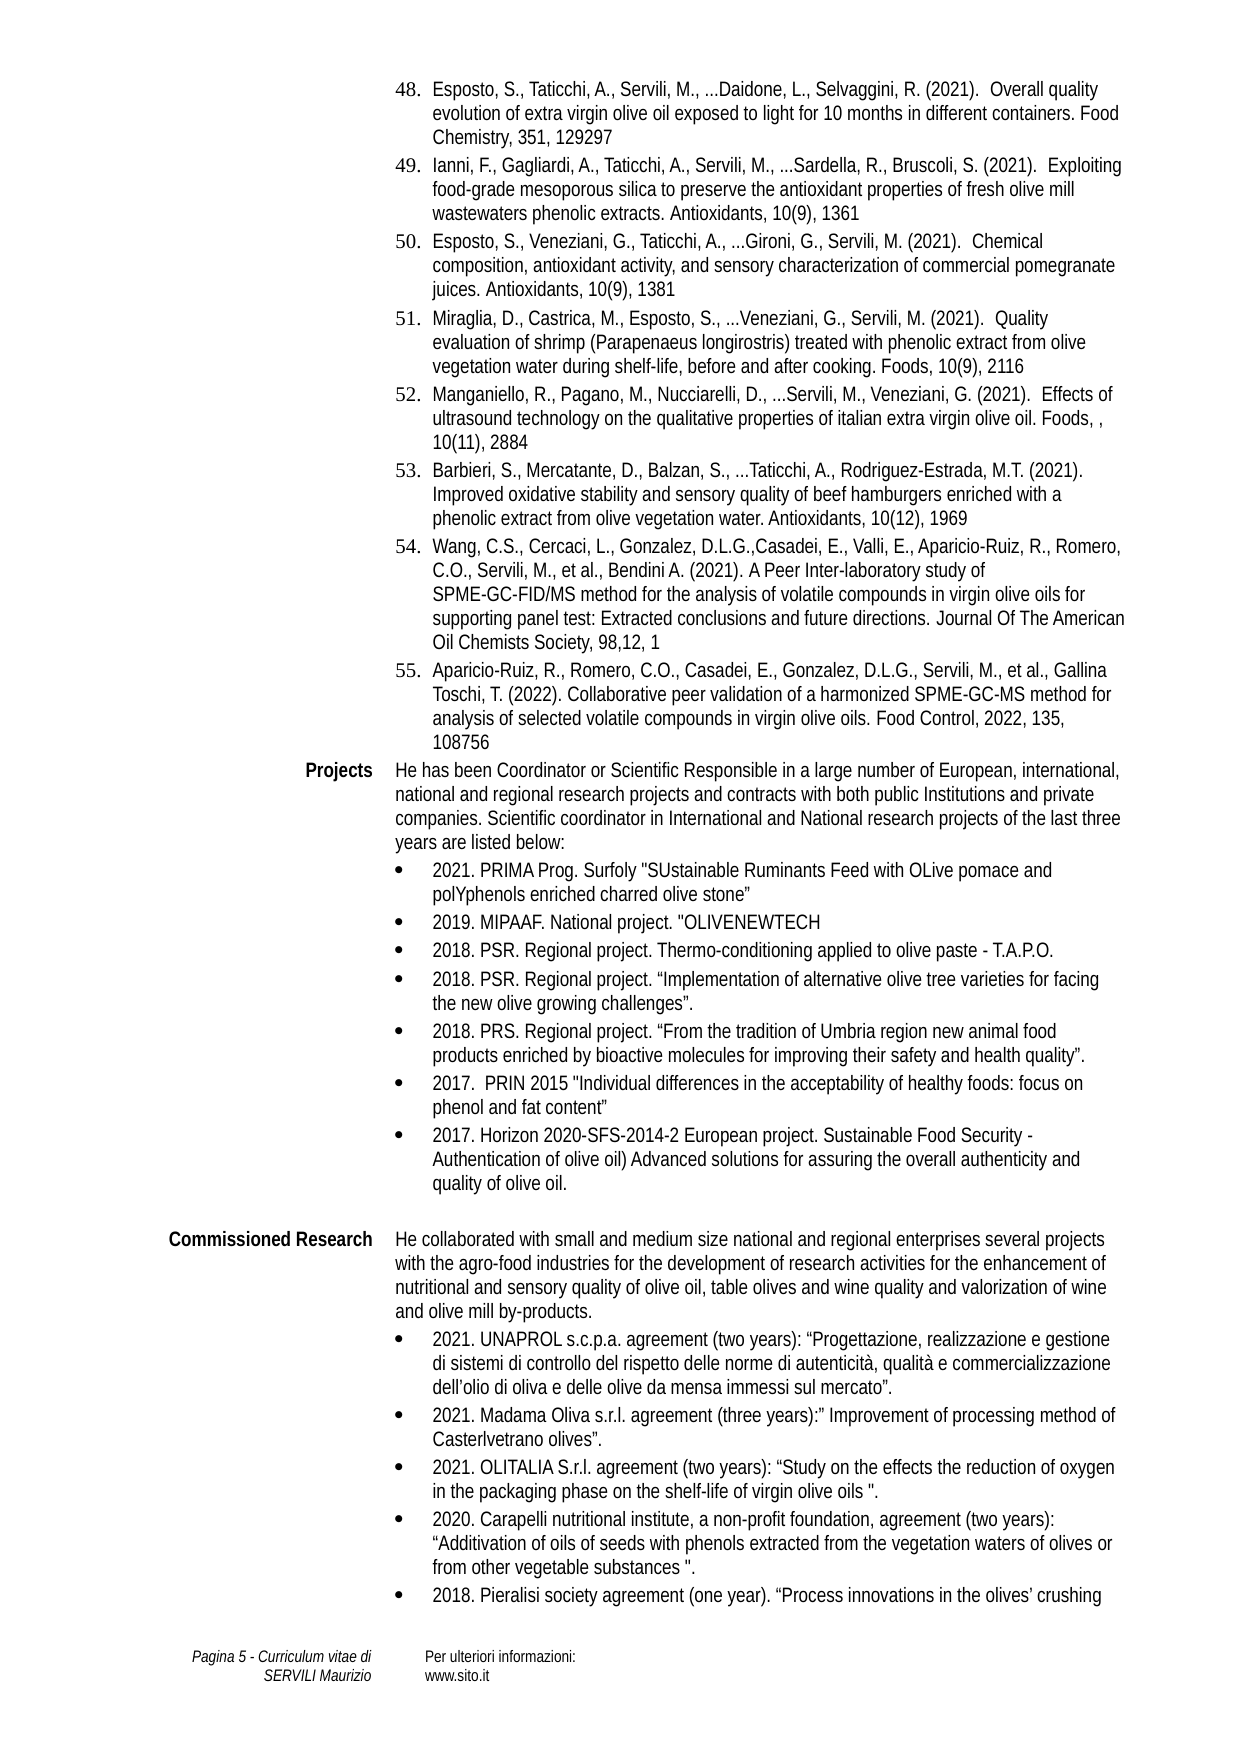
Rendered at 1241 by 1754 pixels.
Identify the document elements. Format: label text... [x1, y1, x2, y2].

table_cell He collaborated with small and medium size national and regional enterprises several projects with the agro-food industries for the development of research activities for the enhancement of nutritional and sensory quality of olive oil, table olives and wine quality and valorization of wine and olive mill by-products. 2021. UNAPROL s.c.p.a. agreement (two years): “Progettazione, realizzazione e gestione di sistemi di controllo del rispetto delle norme di autenticità, qualità e commercializzazione dell’olio di oliva e delle olive da mensa immessi sul mercato”. 2021. Madama Oliva s.r.l. agreement (three years):” Improvement of processing method of Casterlvetrano olives”. 2021. OLITALIA S.r.l. agreement (two years): “Study on the effects the reduction of oxygen in the packaging phase on the shelf-life of virgin olive oils ". 2020. Carapelli nutritional institute, a non-profit foundation, agreement (two years): “Additivation of oils of seeds with phenols extracted from the vegetation waters of olives or from other vegetable substances ". 2018. Pieralisi society agreement (one year). “Process innovations in the olives’ crushing phase and thermal conditioning of the crushing pastes for the improvement of the relative extra virgin olive oil quality”. 2018. Parco Tecnologico 3A-PTA agreement (two years). “Biodiversity”. 2017. Costa d’Oro society agreement (one year). Experimental activity relative on: 1) stabilization of the veiled-cloudy oils by pilot plant application; 2) examination of the process quality applied on the oil storage and bottling implants of the modifications based on the improvement of the product quality and safety 3) improvement of the oil shelf life 2017. ARC_AROMA society agreement (one year). Application of pulsed electronic field (PEF) in olive oil mechanical extraction process: impact in the oil yield and virgin olive oil quality. Second year of activity. 2017. Tetrapak society agreement (two years). Study of the qualitative characteristics and shelf life of extra virgin olive oil stored in glass and multilayer Tetrapak. 2017. Alfalaval society agreement (one year). Definition of the process variables on the new concept extra virgin olive oil extraction implant. Further studies. 2017. Carapelli society agreement (two years). Definition of new extra virgin olive oil quality indexes based on phenolic and aromatic scene. [384, 1225, 1137, 1607]
table_cell He has been author and co-author of more than 345 scientific publications, most of which in peer-review journals (190) (H index:50; Citation index= 9555 (from Scopus)) and book chapters (25) and essays and participation in national and international congress proceedings and conferences in the food technology area, mainly concerning virgin olive oil. Publications of the last five years are listed below: Balzan S., Taticchi A., Cardazzo B., Urbani S., Servili M., Di Lecce G., Zabalza I.B., Rodriguez-Estrada M.T., Novelli E., Fasolato L. (2017). Effect of phenols extracted from a by-product of the oil mill on the shelf-life of raw and cooked fresh pork sausages in the absence of chemical additives. LWT - Food Science and Technology, 85, 89-95. Benmoussa H., Farhat A., Elfalleh W., Di Maio I., Servili M., Romdhane M. (2017). A rapid application to flavor the olive oil with dried Rosmarinus officinalis L. leaves: microwave-assisted maceration. J. Food Process. Preserv., 41 e12885 Branciari R., Galarini R., Giusepponi D., Trabalza-Marinucci M., Forte C., Roila R., Miraglia D., Servili M., Acuti G., Valiani A. (2017). Oxidative status and presence of bioactive compounds in meat from chickens fed polyphenols extracted from olive oil industry waste. Sustainability, 9, 1566. Cirilli M., Caruso G., Gennai C., Urbani S., Frioni E., Ruzzi M., Servili M., Gucci R., Poerio E., Muleo R. (2017). The role of polyphenoloxidase, peroxidase, and β-glucosidase in phenolics accumulation in Olea europaea L. Fruits under different water regimes. Frontiers in Plant Science, 8, art. no. 717 Caruso G., Gucci R., Sifola M.I., Selvaggini R., Urbani S., Esposto S., Taticchi A., Servili M. (2017). Irrigation and fruit canopy position modify oil quality of olive trees (cv. Frantoio). Journal of the Science of Food and Agriculture, 97 (11), 3530-3539. D’Amato R., Proietti P., Onofri A., Regni L., Esposto S., Servili M., et al. (2017). Biofortification (Se): Does it increase the content of phenolic compounds in virgin olive oil (VOO)? PLoS One 12: e0176580. 10.1371/journal.pone.0176580 Esposto S., Taticchi A., Urbani S., Selvaggini R., Veneziani G., Di Maio I., Sordini B., Servili M. (2017). Effect of light exposure on the quality of extra virgin olive oils according to their chemical composition. Food Chemistry, 229, 726-733. Pantano D., Luccarini I., Nardiello, Servili M., Stefani M., Casamenti F. (2017). Oleuropein aglycone and polyphenols from olive mill waste water ameliorate cognitive deficits and neuropathology. British Journal of Clinical Pharmacology, 83, pp. 54–62. Piroddi M., Albini A., Fabiani R., Giovannelli L., Luceri C., Natella F., Rosignoli R., Rossi R., Taticchi A., Servili M., Galli F. (2017). Nutrigenomics of extra-virgin olive oil: A review. Biofactors, 43 (1), 17-41. Taticchi A., Esposto S., Urbani S., Veneziani G., Selvaggini R., Sordini B., Servili M. (2017). Effect of an olive phenolic extract added to the oily phase of a tomato sauce, on the preservation of phenols and carotenoids during domestic cooking. LWT - Food Science and Technology, 84, 572-578. Taticchi A., Bartocci S., Servili M., Di Giovanni S., Pauselli M., Mourvaki E., Zilio DM, Terramoccia S. (2017). Effect on quanti-quality milk and mozzarella cheese characteristics with further increasing the level of dried stoned olive pomace in diet for lactating buffalo. Asian-Australasian Journal of Animal Sciences, 30(11), 1605-1611. Veneziani G., Esposto S., Taticchi A., Urbani S., Selvaggini R., Di Maio I., Sordini B., Servili M. (2017). Cooling treatment of olive paste during the oil processing: Impact on the yield and extra virgin olive oil quality. Food Chemistry, 221, 107-113.31. Djelili-Mamou F., Servili M., Proietti P., Djoudad-Kadji H., Tamendjari A. (2018). Physicochemical characteristics and sensorial profile of two Algerian varietal virgin olive oils (Chemlal and Azeradj) and their blends. Rivista Italiana delle Sostanze Grasse, 95(1), 5-16. Fuccelli R., Rosignoli P., Servili M., (...), Taticchi A., Fabiani R. (2018). Genotoxicity of heterocyclic amines (HCAs) on freshly isolated human peripheral blood mononuclear cells (PBMC) and prevention by phenolic extracts derived from olive, olive oil and olive leaves. Food and Chemical Toxicology, 122, pp. 234-241 Leone A., Romaniello R., Tamborrino A., Urbani S., Servili M., (...), Gambaro, A., Juliano, P. (2018). Application of microwaves and megasound to olive paste in an industrial olive oil extraction plant: Impact on virgin olive oil quality and composition. European Journal of Lipid Science and Technology, 120(1),1700261 Perpetuini G., Caruso G., Urbani S., Schirone M., Esposto S., Ciarrocchi A., Prete R., Garcia-Gonzalez N., Battistelli N., Gucci R., Servili M., Tofalo R., Corsetti A. (2018). Changes in polyphenolic concentrations of table olives (cv. Itrana) produced under different irrigation regimes during spontaneous or inoculated fermentation.Frontiers in Microbiology, 9 (JUN), art. no. 1287. Roila R., Valiani A., Miraglia D., Ranucci D., Forte C., Trabalza-Marinucci M., Servili M., Codini M., Branciari R. (2018). Olive mill wastewater phenolic concentrate as natural antioxidant against lipid-protein oxidative deterioration in chicken meat during storage. Ital J Food Saf., 7(3): 7342. Serra A., Conte G., Giovannetti M., (...), Servili M., Mele M. (2018). Olive pomace in diet limits lipid peroxidation of sausages from Cinta Senese swine. European Journal of Lipid Science and Technology, 120(1),1700236 Servili M., Taticchi A., Esposto S., (...), Di Maio I., Selvaggini R. (2018). Extra virgin olive oil and its co-products: Technologies for facing new sector challenges. Acta Horticulturae, 1199, pp. 449-457 Tsimidou M.Z., Nenadis N., Servili M., García Gonzáles D.L., Gallina Toschi T. (2018). Why Tyrosol Derivatives Have to Be Quantified in the Calculation of “Olive Oil Polyphenols” Content to Support the Health Claim Provisioned in the EC Reg. 432/2012. European Journal of Lipid Science and Technology, 120 (6), art. no. 1800098. Veneziani G., Esposto S., Minnocci A., Taticchi A., Urbani S., Selvaggini R., Sordini B., Sebastiani L., Servili M. (2018). Compositional differences between veiled and filtered virgin olive oils during a simulated shelf life. LWT - Food Science and Technology, 94, 87-95. De Toffoli A., Monteleone E., Bucalossi G., Veneziani G., Fia G., Servili M., (...), Gallina Toschi, T., Dinnella, C. (2019). Sensory and chemical profile of a phenolic extract from olive mill waste waters in plant-base food with varied macro-composition. Food Research International, 119, 236-243 Gucci R., Caruso G., Gennai C., Esposto S., Urbani S., Servili M. (2019). Fruit growth, yield and oil quality changes induced by deficit irrigation at different stages of olive fruit development. Agricultural Water Management, 212, 88-98 Roila R., Valiani A., Ranucci, D., (...), Servili M., Veneziani G., Branciari R. (2019). Antimicrobial efficacy of a polyphenolic extract from olive oil by-product against “Fior di latte” cheese spoilage bacteria. International Journal of Food Microbiology, 295, 49-53 Sordini B., Veneziani G., Servili M., (...),Taticchi A. (2019). A quanti-qualitative study of a phenolic extract as a natural antioxidant in the frying processes. Food Chemistry, 279, 426-434 Taticchi A., Selvaggini R., Esposto S., (...), Veneziani G., Servili M. (2019). Physicochemical characterization of virgin olive oil obtained using an ultrasound-assisted extraction at an industrial scale: Influence of olive maturity index and malaxation time. Food Chemistry, 289, pp. 7-15 Tufariello M., Durante M., Veneziani G., Taticchi A., Servili M., Bleve G., Mita G. (2019). Patè olive cake: Possible exploitation of a by-product for food applications. Frontiers in Nutrition, 6, ISSN: 2296-861X, doi: 10.3389/fnut.2019.00003 Servili M., Veneziani G., Taticchi A., (...), Tamborrino A., Leone A. (2019). Low-frequency, high-power ultrasound treatment at different pressures for olive paste: Effects on olive oil yield and quality. Ultrasonics Sonochemistry, 59,104747 Grossi M., Palagano R., Bendini A., Servili M., (...), García-González D.L., Gallina Toschi T. (2019). Design and in-house validation of a portable system for the determination of free acidity in virgin olive oil. Food Control, 104, 208-216 Durante M., Bleve G., Selvaggini R., (...), Servili M., Mita G. (2019). Bioactive compounds and stability of a typical Italian bakery products “taralli” enriched with fermented olive paste. Molecules, 24 (18),32582019 Veneziani G., Esposto S., Taticchi A., (...), Tomasone R., Servili M. (2019). Extra-virgin olive oil extracted using pulsed electric field technology: Cultivar impact on oil yield and quality. Frontiers in Nutrition, 6,134 Nasuti C., Fedeli D., Bordoni L., Servili M, (...), Selvaggini R., Gabbianelli R. (2019). Anti-inflammatory, anti-arthritic and anti-nociceptive activities of Nigella sativa oil in a rat model of arthritis. Antioxidants, 8(9),342 Caccamo M., Valenti B., Luciano G., (...), Servili M., Pauselli M. (2019). Hazelnut as ingredient in dairy sheep diet: Effect on sensory and volatile profile of cheese. Frontiers in Nutrition, 6,125 Taticchi A., Urbani S., Albi E., Servili M (...), Beccari T., Conte C. (2019). In vitro anti-inflammatory effects of phenolic compounds from Moraiolo virgin olive oil (MVOO) in brain cells via regulating the TLR4/NLRP3 axis. Molecules, 24(24), 4523 Tamborrino A., Urbani S., Servili M., (...), Perone C., Leone A. (2020). Pulsed electric fields for the treatment of olive pastes in the oil extraction process. Applied Sciences (Switzerland), 10(1),114 Famiani F., Farinelli D., Urbani S., (...), Taticchi A., Servili M. (2020). Harvesting system and fruit storage affect basic quality parameters and phenolic and volatile compounds of oils from intensive and super-intensive olive orchards. Scientia Horticulturae, 263,109045 Esposto S., Selvaggini R., Taticchi A., (...), Sordini B., Servili M. (2020). Quality evolution of extra-virgin olive oils according to their chemical composition during 22 months of storage under dark conditions. Food Chemistry, 311,126044 Bucalossi G., Fia G., Dinnella C., (...), Paglierini E., Servili M., Gallina Toschi T., Monteleone E. (2020). Functional and sensory properties of phenolic compounds from unripe grapes in vegetable food prototypes. Food Chemistry, 315,126291 Sdiri W., Dabbou S., Chehab H., Selvaggini R., Servili M., Di Bella G., Mansour H.B. (2020). Quality characteristics and chemical evaluation of Chemlali olive oil produced under dairy wastewater irrigation. Agricultural Water Management, 236,106124 Menchetti L., Taticchi A., Esposto S., Servili M., Ranucci D., Branciari R., Miraglia D. (2020). The influence of phenolic extract from olive vegetation water and storage temperature on the survival of Salmonella Enteritidis inoculated on mayonnaise. LWT, 129, 109648 Branciari R., Galarini R., Miraglia D., Ranucci D., Valiani A., Giusepponi D., Servili M., Acuti G., Pauselli M., Trabalza-Marinucci M. (2020). Dietary supplementation with olive mill wastewater in dairy sheep: Evaluation of cheese characteristics and presence of bioactive molecules. Animals, 10(11), 194 Tamborrino,A., Servili M., Leone A., ..., Perone C., Veneziani G. (2020). Partial de-stoning of olive paste to increase olive oil quality, yield, and sustainability of the olive oil extraction process. European Journal of Lipid Science and Technology, 122(11), 2000129 Tortorella S., Servili M., Toschi T.G., Cruciani G., Camacho J. (2020). Subspace discriminant index to expedite exploration of multi-class omics data. Chemometrics and Intelligent Laboratory Systems, 206, 104160 Taticchi A., Esposto S., Veneziani G., Minnocci A., Urbani S., Selvaggini R., (...), Servili M. (2020). High vacuum-assisted extraction affects virgin olive oil quality: Impact on phenolic and volatile compounds. Food Chemistry, 128369 Miraglia, D., Castrica, M., Menchetti, L., Esposto, S., Branciari, R., Ranucci, D., Urbani, S., Sordini, B., Veneziani, G., Servili, M. (2020). Effect of an olive vegetation water phenolic extract on the physico-chemical, microbiological and sensory traits of shrimp (Parapenaeus longirostris) during the shelf-life. Foods, 9, 1647 Alonso-Salces, R.M., Gallo, B., Collado, M.I., ...Servili, M., Berrueta, L.Á. (2021). 1H–NMR fingerprinting and supervised pattern recognition to evaluate the stability of virgin olive oil during storage. Food Control, 123, 107831 Tamborrino, A., Taticchi, A., Romaniello, R., ...Leone, A., Servili, M. (2021). Assessment of the olive oil extraction plant layout implementing a high-power ultrasound machine. Ultrasonics Sonochemistry, 73, 105505 Esposto, S., Taticchi, A., Servili, M., ...Daidone, L., Selvaggini, R. (2021). Overall quality evolution of extra virgin olive oil exposed to light for 10 months in different containers. Food Chemistry, 351, 129297 Ianni, F., Gagliardi, A., Taticchi, A., Servili, M., ...Sardella, R., Bruscoli, S. (2021). Exploiting food-grade mesoporous silica to preserve the antioxidant properties of fresh olive mill wastewaters phenolic extracts. Antioxidants, 10(9), 1361 Esposto, S., Veneziani, G., Taticchi, A., ...Gironi, G., Servili, M. (2021). Chemical composition, antioxidant activity, and sensory characterization of commercial pomegranate juices. Antioxidants, 10(9), 1381 Miraglia, D., Castrica, M., Esposto, S., ...Veneziani, G., Servili, M. (2021). Quality evaluation of shrimp (Parapenaeus longirostris) treated with phenolic extract from olive vegetation water during shelf-life, before and after cooking. Foods, 10(9), 2116 Manganiello, R., Pagano, M., Nucciarelli, D., ...Servili, M., Veneziani, G. (2021). Effects of ultrasound technology on the qualitative properties of italian extra virgin olive oil. Foods, , 10(11), 2884 Barbieri, S., Mercatante, D., Balzan, S., ...Taticchi, A., Rodriguez-Estrada, M.T. (2021). Improved oxidative stability and sensory quality of beef hamburgers enriched with a phenolic extract from olive vegetation water. Antioxidants, 10(12), 1969 Wang, C.S., Cercaci, L., Gonzalez, D.L.G.,Casadei, E., Valli, E., Aparicio-Ruiz, R., Romero, C.O., Servili, M., et al., Bendini A. (2021). A Peer Inter-laboratory study of SPME-GC-FID/MS method for the analysis of volatile compounds in virgin olive oils for supporting panel test: Extracted conclusions and future directions. Journal Of The American Oil Chemists Society, 98,12, 1 Aparicio-Ruiz, R., Romero, C.O., Casadei, E., Gonzalez, D.L.G., Servili, M., et al., Gallina Toschi, T. (2022). Collaborative peer validation of a harmonized SPME-GC-MS method for analysis of selected volatile compounds in virgin olive oils. Food Control, 2022, 135, 108756 [384, 75, 1137, 756]
table_cell [78, 75, 384, 756]
table_cell Commissioned Research [78, 1225, 384, 1607]
table_cell Projects [78, 756, 384, 1225]
table_cell He has been Coordinator or Scientific Responsible in a large number of European, international, national and regional research projects and contracts with both public Institutions and private companies. Scientific coordinator in International and National research projects of the last three years are listed below: 2021. PRIMA Prog. Surfoly "SUstainable Ruminants Feed with OLive pomace and polYphenols enriched charred olive stone” 2019. MIPAAF. National project. "OLIVENEWTECH 2018. PSR. Regional project. Thermo-conditioning applied to olive paste - T.A.P.O. 2018. PSR. Regional project. “Implementation of alternative olive tree varieties for facing the new olive growing challenges”. 2018. PRS. Regional project. “From the tradition of Umbria region new animal food products enriched by bioactive molecules for improving their safety and health quality”. 2017. PRIN 2015 "Individual differences in the acceptability of healthy foods: focus on phenol and fat content” 2017. Horizon 2020-SFS-2014-2 European project. Sustainable Food Security - Authentication of olive oil) Advanced solutions for assuring the overall authenticity and quality of olive oil. [384, 756, 1137, 1225]
